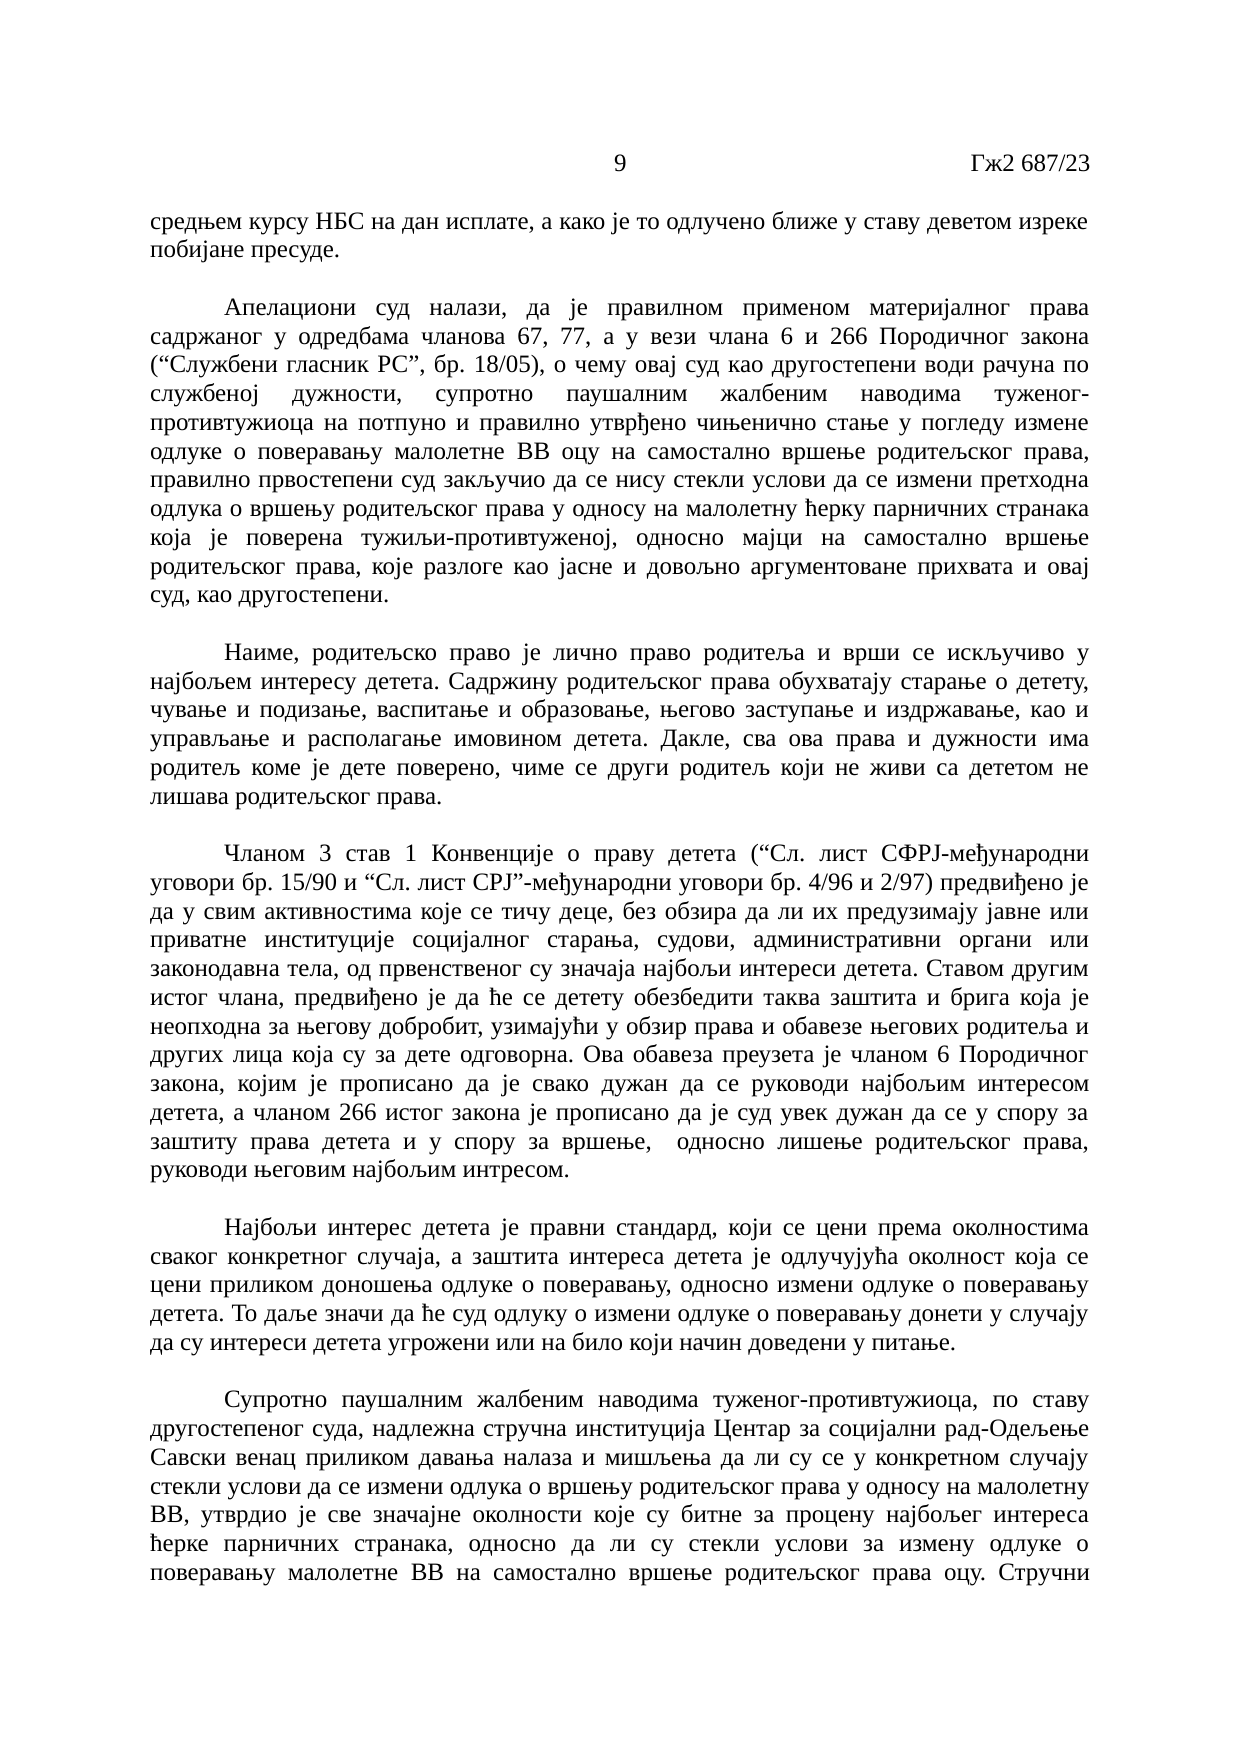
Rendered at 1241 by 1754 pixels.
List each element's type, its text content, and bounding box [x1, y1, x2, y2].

text Чланом 3 став 1 Конвенције о праву детета (“Сл. лист СФРЈ-међународни уговори бр. 15/90 и “Сл. лист СРЈ”-међународни уговори бр. 4/96 и 2/97) предвиђено је да у свим активностима које се тичу деце, без обзира да ли их предузимају јавне или приватне институције социјалног старања, судови, административни органи или законодавна тела, од првенственог су значаја најбољи интереси детета. Ставом другим истог члана, предвиђено је да ће се детету обезбедити таква заштита и брига која је неопходна за његову добробит, узимајући у обзир права и обавезе његових родитеља и других лица која су за дете одговорна. Ова обавеза преузета је чланом 6 Породичног закона, којим је прописано да је свако дужан да се руководи најбољим интересом детета, а чланом 266 истог закона је прописано да је суд увек дужан да се у спору за заштиту права детета и у спору за вршење, односно лишење родитељског права, руководи његовим најбољим интресом. [150, 838, 1090, 1183]
text Апелациони суд налази, да је правилном применом материјалног права садржаног у одредбама чланова 67, 77, а у вези члана 6 и 266 Породичног закона (“Службени гласник РС”, бр. 18/05), о чему овај суд као другостeпени води рачуна по службеној дужности, супротно паушалним жалбеним наводима туженог-противтужиоца на потпуно и правилно утврђено чињенично стање у погледу измене одлуке о поверавању малолетне ВВ оцу на самостално вршење родитељског права, правилно првостeпeни суд закључио да се нису стекли услови да се измени претходна одлука о вршењу родитељског права у односу на малолетну ћерку парничних странака која је поверена тужиљи-противтуженој, односно мајци на самостално вршење родитељског права, које разлоге као јасне и довољно аргументоване прихвата и овај суд, као другостeпeни. [150, 292, 1090, 608]
text Наиме, родитељско право је лично право родитеља и врши се искључиво у најбољем интересу детета. Садржину родитељског права обухватају старање о детету, чување и подизање, васпитање и образовање, његово заступање и издржавање, као и управљање и располагање имовином детета. Дакле, сва ова права и дужности има родитељ коме је дете поверено, чиме се други родитељ који не живи са дететом не лишава родитељског права. [150, 637, 1090, 809]
text средњем курсу НБС на дан исплате, а како је то одлучено ближе у ставу деветом изреке побијане пресуде. [150, 206, 1090, 263]
text Супротно паушалним жалбеним наводима туженог-противтужиоца, по ставу другостeпeног суда, надлежна стручна институција Центар за социјални рад-Одељење Савски венац приликом давања налаза и мишљења да ли су се у конкретном случају стекли услови да се измени одлука о вршењу родитељског права у односу на малолетну ВВ, утврдио је све значајне околности које су битне за процену најбољег интереса ћерке парничних странака, односно да ли су стекли услови за измену одлуке о поверавању малолетне ВВ на самостално вршење родитељског права оцу. Стручни [150, 1384, 1090, 1586]
text Најбољи интерес детета је правни стандард, који се цени према околностима сваког конкретног случаја, а заштита интереса детета је одлучујућа околност која се цени приликом доношења одлуке о поверавању, односно измени одлуке о поверавању детета. То даље значи да ће суд одлуку о измени одлуке о поверавању донети у случају да су интереси детета угрожени или на било који начин доведени у питање. [150, 1212, 1090, 1356]
